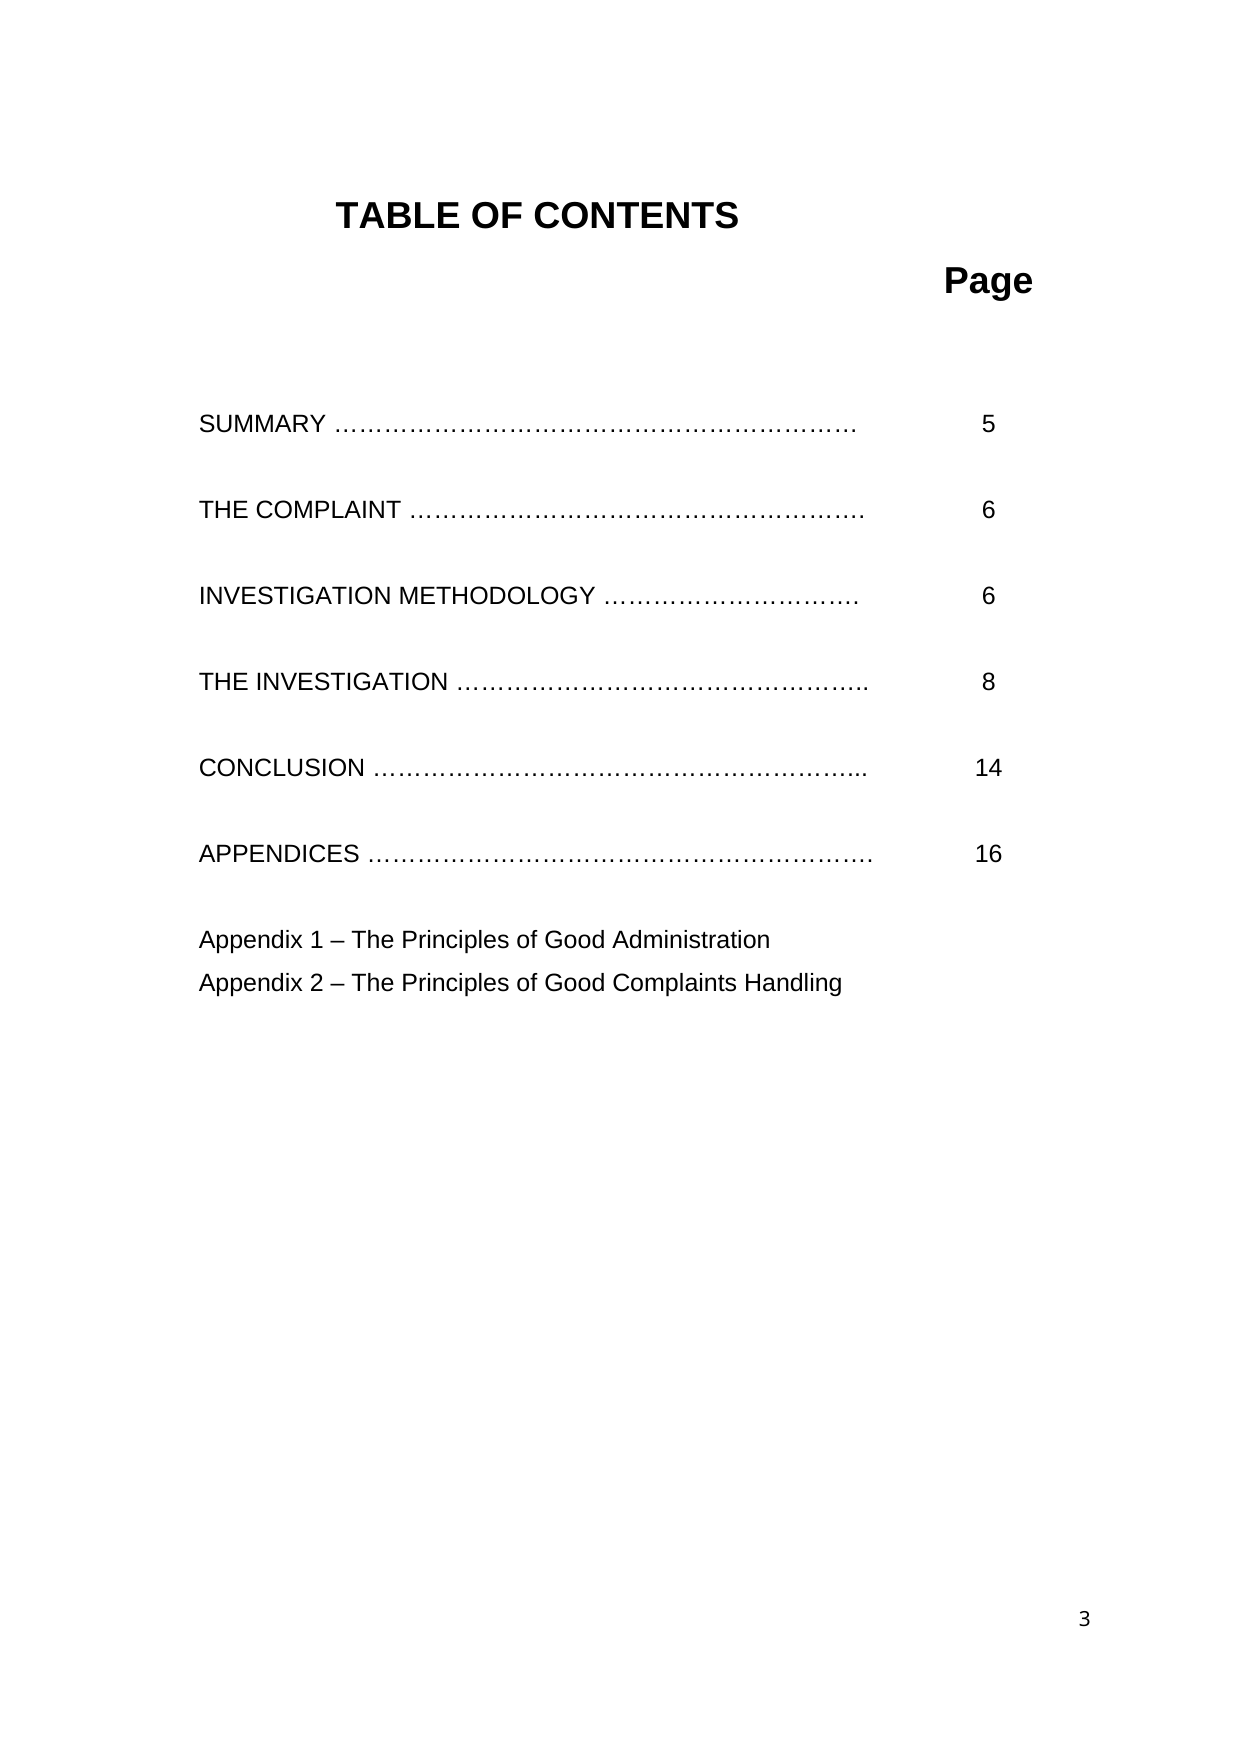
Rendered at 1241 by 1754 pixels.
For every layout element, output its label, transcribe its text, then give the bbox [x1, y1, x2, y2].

table_cell [888, 796, 1089, 839]
table_cell 6 [888, 581, 1089, 624]
table_cell [187, 452, 888, 495]
table_cell 6 [888, 495, 1089, 538]
table_cell THE COMPLAINT ………………………………………………. [187, 495, 888, 538]
table_cell [187, 538, 888, 581]
table_cell APPENDICES ……………………………………………………. [187, 839, 888, 882]
table_cell [187, 796, 888, 839]
table_cell [187, 624, 888, 667]
table_cell [888, 452, 1089, 495]
table_cell Appendix 1 – The Principles of Good Administration Appendix 2 – The Principles of Good Complaints Handling [187, 882, 888, 1011]
table_cell 8 [888, 667, 1089, 710]
table_cell [888, 882, 1089, 1011]
table_cell SUMMARY ……………………………………………………… [187, 323, 888, 452]
table_cell 14 [888, 753, 1089, 796]
table_cell [888, 538, 1089, 581]
table_header TABLE OF CONTENTS [187, 150, 888, 322]
table_cell [187, 710, 888, 753]
table_cell 5 [888, 323, 1089, 452]
table_cell THE INVESTIGATION ………………………………………….. [187, 667, 888, 710]
table_cell 16 [888, 839, 1089, 882]
table_cell INVESTIGATION METHODOLOGY …………………………. [187, 581, 888, 624]
table_cell [888, 624, 1089, 667]
table_cell [888, 710, 1089, 753]
table_cell CONCLUSION …………………………………………………... [187, 753, 888, 796]
table_header Page [888, 150, 1089, 322]
